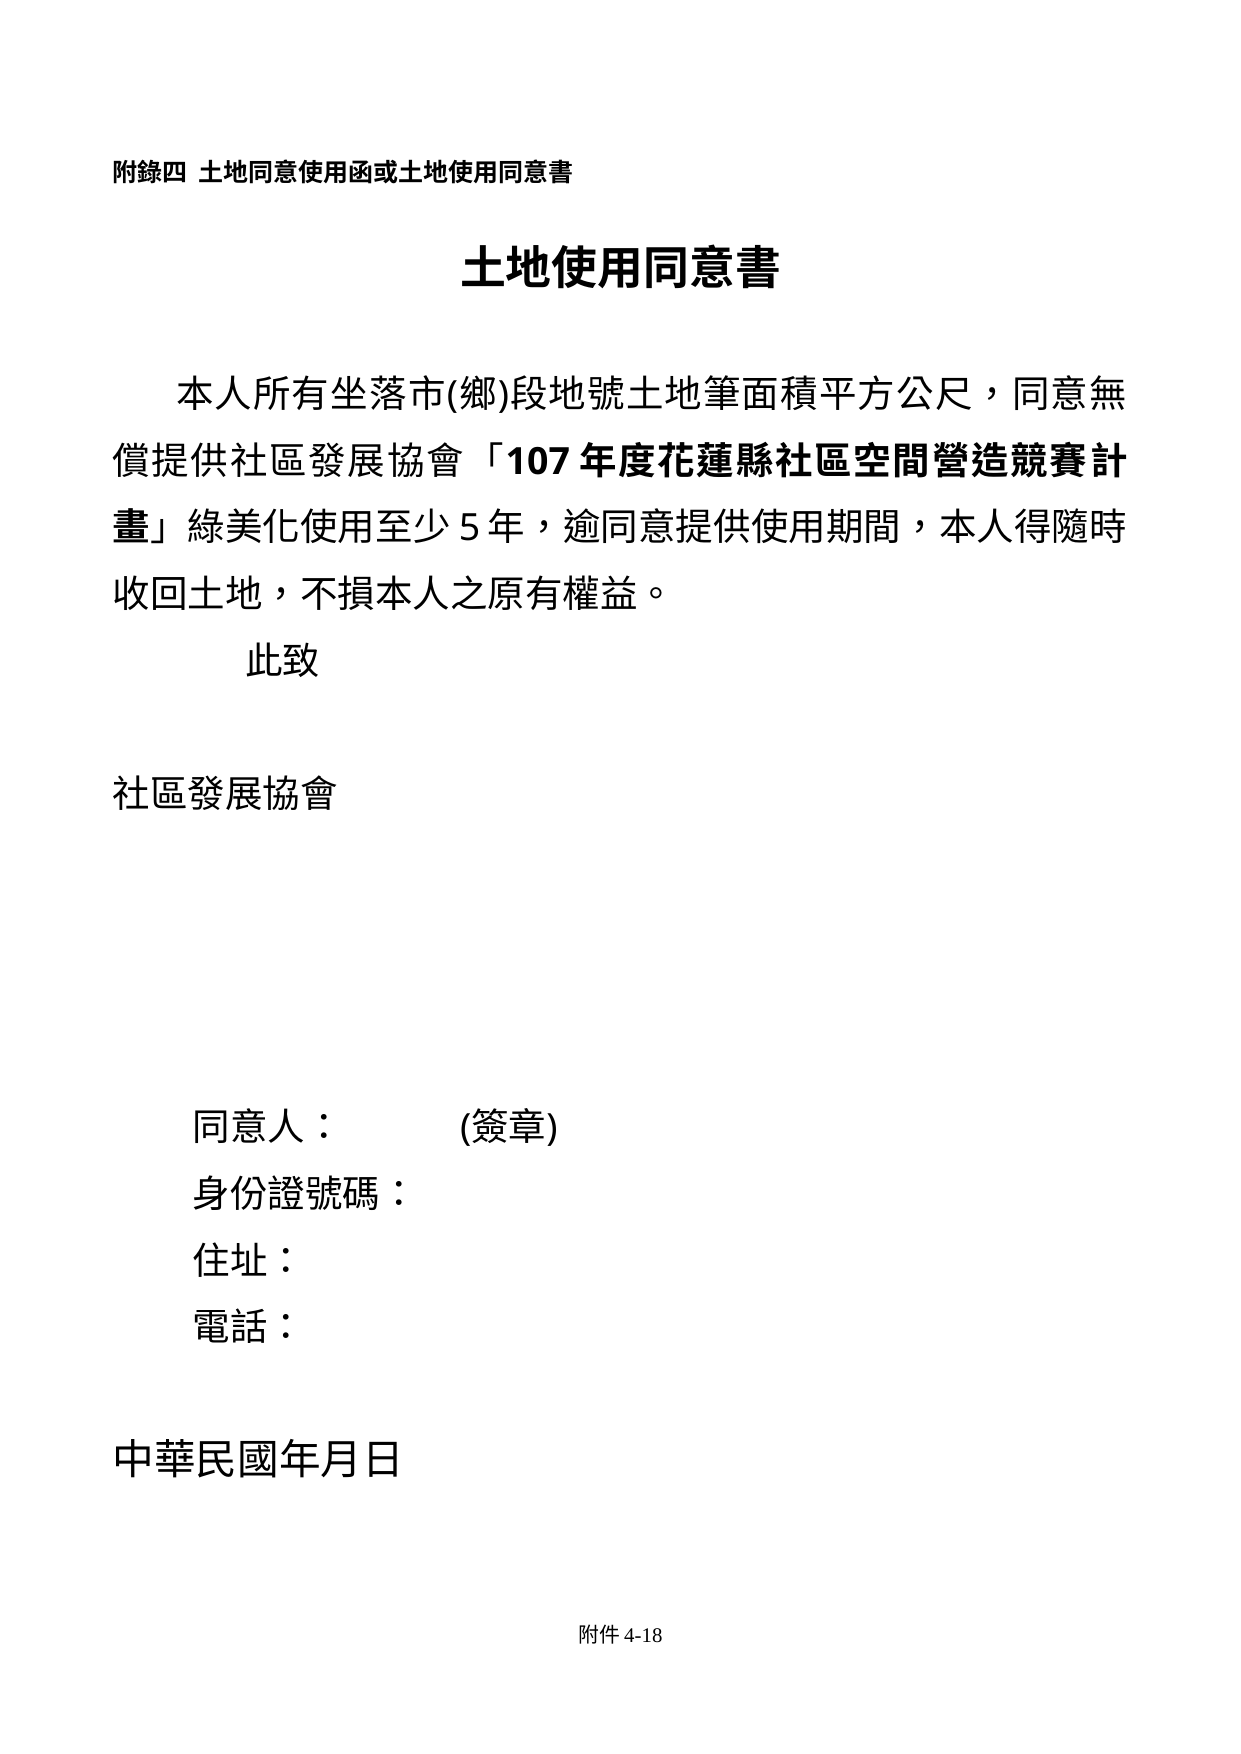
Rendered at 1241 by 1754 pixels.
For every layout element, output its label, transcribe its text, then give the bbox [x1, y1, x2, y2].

text 本人所有坐落市(鄉)段地號土地筆面積平方公尺，同意無償提供社區發展協會「107年度花蓮縣社區空間營造競賽計畫」綠美化使用至少5年，逾同意提供使用期間，本人得隨時收回土地，不損本人之原有權益。 [112, 354, 1128, 621]
text 社區發展協會 [112, 754, 1128, 821]
text 同意人： (簽章) [192, 1087, 1128, 1154]
text 住址： [192, 1221, 1128, 1287]
text 附錄四 土地同意使用函或土地使用同意書 [112, 150, 1159, 189]
text 身份證號碼： [192, 1154, 1128, 1221]
text 中華民國年月日 [112, 1421, 1128, 1487]
text 電話： [192, 1287, 1128, 1354]
text 此致 [112, 621, 1128, 687]
text 土地使用同意書 [112, 231, 1128, 298]
